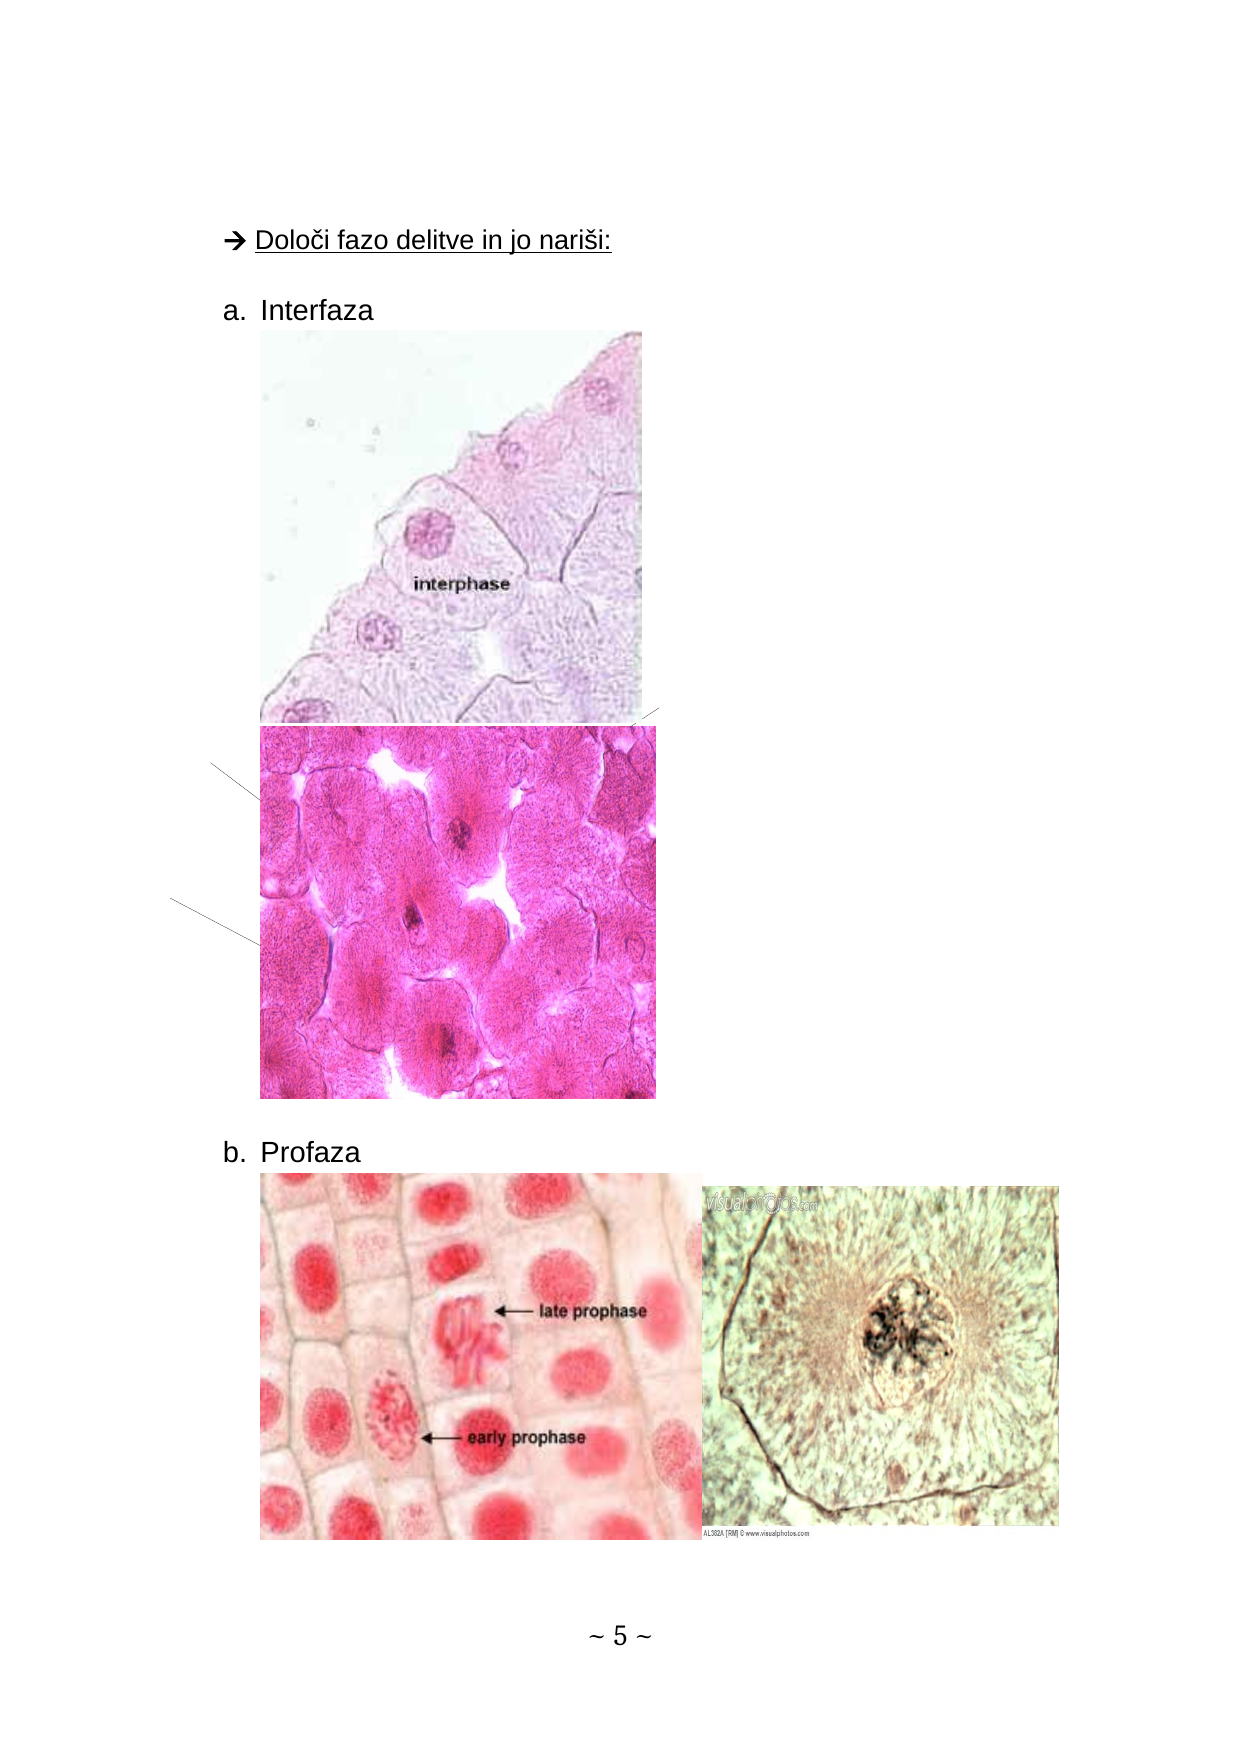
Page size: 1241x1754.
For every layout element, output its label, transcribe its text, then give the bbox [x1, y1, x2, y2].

picture [260, 330, 642, 723]
list  Določi fazo delitve in jo nariši: [223, 148, 1093, 256]
picture [260, 1173, 1059, 1540]
list Profaza [223, 1135, 1093, 1572]
picture [260, 726, 656, 1099]
list Interfaza [223, 293, 1093, 1131]
